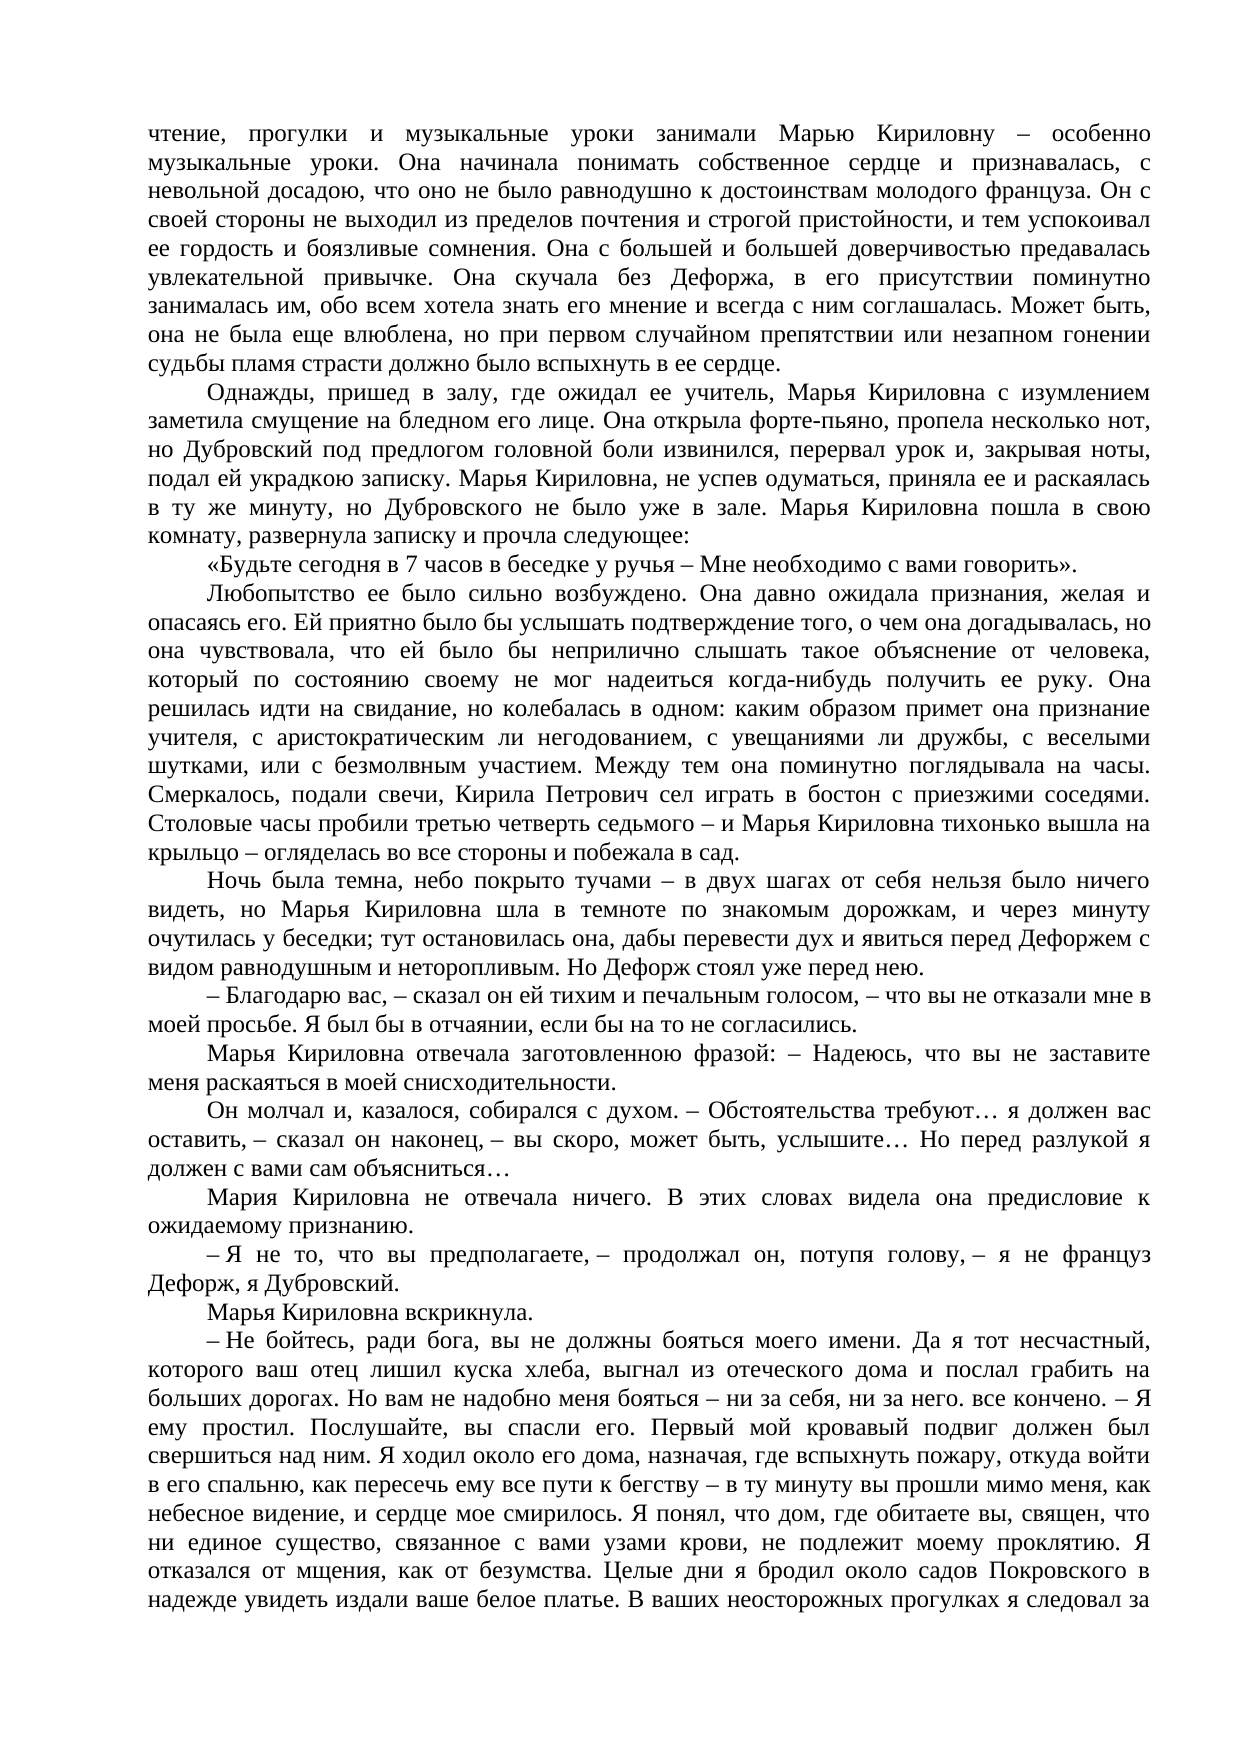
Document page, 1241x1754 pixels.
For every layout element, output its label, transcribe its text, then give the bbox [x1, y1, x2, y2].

text Он молчал и, казалося, собирался с духом. – Обстоятельства требуют… я должен вас оставить, – сказал он наконец, – вы скоро, может быть, услышите… Но перед разлукой я должен с вами сам объясниться… [148, 1096, 1152, 1182]
text – Я не то, что вы предполагаете, – продолжал он, потупя голову, – я не француз Дефорж, я Дубровский. [148, 1239, 1152, 1297]
text Любопытство ее было сильно возбуждено. Она давно ожидала признания, желая и опасаясь его. Ей приятно было бы услышать подтверждение того, о чем она догадывалась, но она чувствовала, что ей было бы неприлично слышать такое объяснение от человека, который по состоянию своему не мог надеиться когда-нибудь получить ее руку. Она решилась идти на свидание, но колебалась в одном: каким образом примет она признание учителя, с аристократическим ли негодованием, с увещаниями ли дружбы, с веселыми шутками, или с безмолвным участием. Между тем она поминутно поглядывала на часы. Смеркалось, подали свечи, Кирила Петрович сел играть в бостон с приезжими соседями. Столовые часы пробили третью четверть седьмого – и Марья Кириловна тихонько вышла на крыльцо – огляделась во все стороны и побежала в сад. [148, 578, 1152, 866]
text Мария Кириловна не отвечала ничего. В этих словах видела она предисловие к ожидаемому признанию. [148, 1182, 1152, 1239]
text – Благодарю вас, – сказал он ей тихим и печальным голосом, – что вы не отказали мне в моей просьбе. Я был бы в отчаянии, если бы на то не согласились. [148, 981, 1152, 1038]
text чтение, прогулки и музыкальные уроки занимали Марью Кириловну – особенно музыкальные уроки. Она начинала понимать собственное сердце и признавалась, с невольной досадою, что оно не было равнодушно к достоинствам молодого француза. Он с своей стороны не выходил из пределов почтения и строгой пристойности, и тем успокоивал ее гордость и боязливые сомнения. Она с большей и большей доверчивостью предавалась увлекательной привычке. Она скучала без Дефоржа, в его присутствии поминутно занималась им, обо всем хотела знать его мнение и всегда с ним соглашалась. Может быть, она не была еще влюблена, но при первом случайном препятствии или незапном гонении судьбы пламя страсти должно было вспыхнуть в ее сердце. [148, 118, 1152, 377]
text Ночь была темна, небо покрыто тучами – в двух шагах от себя нельзя было ничего видеть, но Марья Кириловна шла в темноте по знакомым дорожкам, и через минуту очутилась у беседки; тут остановилась она, дабы перевести дух и явиться перед Дефоржем с видом равнодушным и неторопливым. Но Дефорж стоял уже перед нею. [148, 866, 1152, 981]
text «Будьте сегодня в 7 часов в беседке у ручья – Мне необходимо с вами говорить». [148, 549, 1152, 578]
text Марья Кириловна вскрикнула. [148, 1297, 1152, 1326]
text Марья Кириловна отвечала заготовленною фразой: – Надеюсь, что вы не заставите меня раскаяться в моей снисходительности. [148, 1038, 1152, 1096]
text Однажды, пришед в залу, где ожидал ее учитель, Марья Кириловна с изумлением заметила смущение на бледном его лице. Она открыла форте-пьяно, пропела несколько нот, но Дубровский под предлогом головной боли извинился, перервал урок и, закрывая ноты, подал ей украдкою записку. Марья Кириловна, не успев одуматься, приняла ее и раскаялась в ту же минуту, но Дубровского не было уже в зале. Марья Кириловна пошла в свою комнату, развернула записку и прочла следующее: [148, 377, 1152, 549]
text – Не бойтесь, ради бога, вы не должны бояться моего имени. Да я тот несчастный, которого ваш отец лишил куска хлеба, выгнал из отеческого дома и послал грабить на больших дорогах. Но вам не надобно меня бояться – ни за себя, ни за него. все кончено. – Я ему простил. Послушайте, вы спасли его. Первый мой кровавый подвиг должен был свершиться над ним. Я ходил около его дома, назначая, где вспыхнуть пожару, откуда войти в его спальню, как пересечь ему все пути к бегству – в ту минуту вы прошли мимо меня, как небесное видение, и сердце мое смирилось. Я понял, что дом, где обитаете вы, священ, что ни единое существо, связанное с вами узами крови, не подлежит моему проклятию. Я отказался от мщения, как от безумства. Целые дни я бродил около садов Покровского в надежде увидеть издали ваше белое платье. В ваших неосторожных прогулках я следовал за [148, 1326, 1152, 1613]
